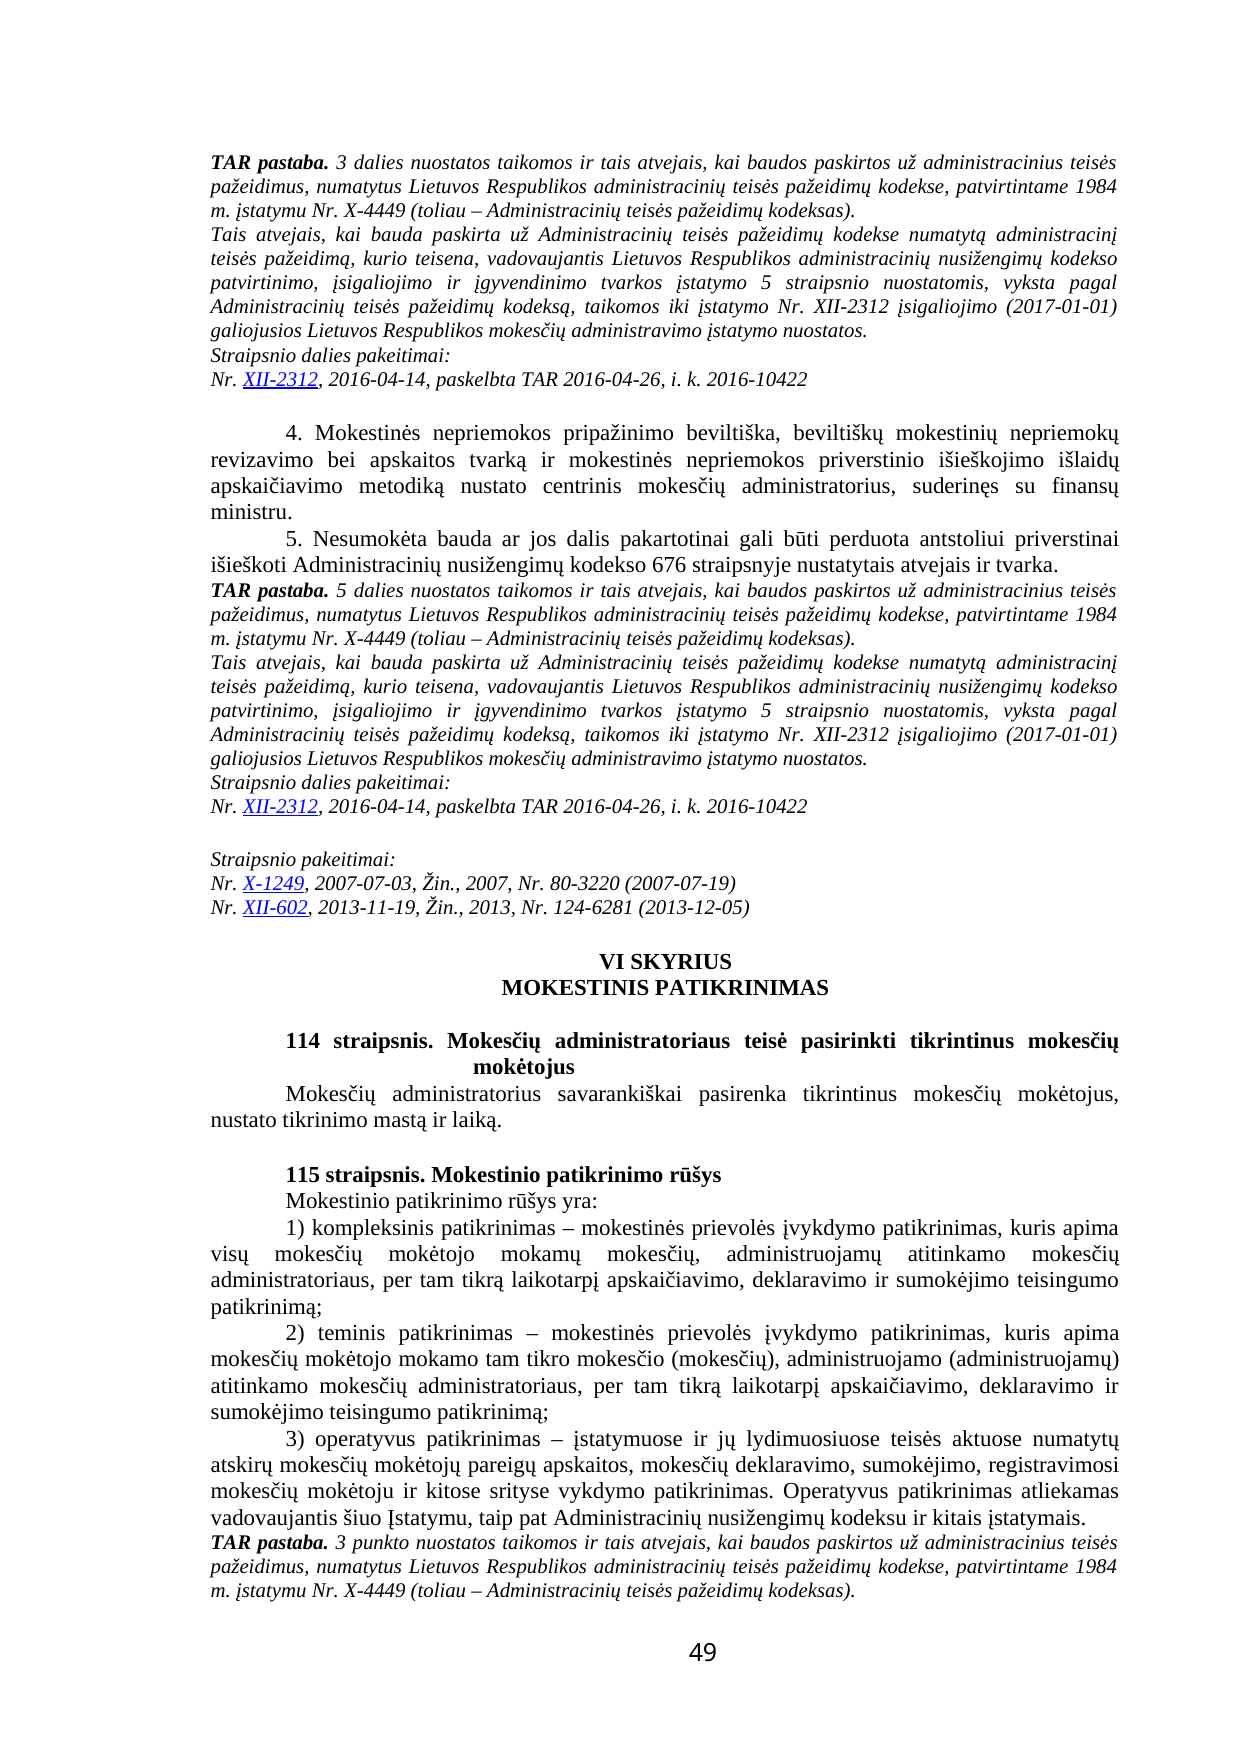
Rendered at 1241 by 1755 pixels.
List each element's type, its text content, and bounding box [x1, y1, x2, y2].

text Mokesčių administratorius savarankiškai pasirenka tikrintinus mokesčių mokėtojus, nustato tikrinimo mastą ir laiką. [210, 1079, 1120, 1132]
text Nr. XII-2312, 2016-04-14, paskelbta TAR 2016-04-26, i. k. 2016-10422 [210, 794, 1120, 818]
text Nr. XII-602, 2013-11-19, Žin., 2013, Nr. 124-6281 (2013-12-05) [210, 895, 1120, 919]
text Straipsnio dalies pakeitimai: [210, 770, 1120, 794]
text Nr. XII-2312, 2016-04-14, paskelbta TAR 2016-04-26, i. k. 2016-10422 [210, 367, 1120, 391]
text Mokestinio patikrinimo rūšys yra: [210, 1187, 1120, 1214]
text Tais atvejais, kai bauda paskirta už Administracinių teisės pažeidimų kodekse numatytą administracinį teisės pažeidimą, kurio teisena, vadovaujantis Lietuvos Respublikos administracinių nusižengimų kodekso patvirtinimo, įsigaliojimo ir įgyvendinimo tvarkos įstatymo 5 straipsnio nuostatomis, vyksta pagal Administracinių teisės pažeidimų kodeksą, taikomos iki įstatymo Nr. XII-2312 įsigaliojimo (2017-01-01) galiojusios Lietuvos Respublikos mokesčių administravimo įstatymo nuostatos. [210, 222, 1120, 342]
text 4. Mokestinės nepriemokos pripažinimo beviltiška, beviltiškų mokestinių nepriemokų revizavimo bei apskaitos tvarką ir mokestinės nepriemokos priverstinio išieškojimo išlaidų apskaičiavimo metodiką nustato centrinis mokesčių administratorius, suderinęs su finansų ministru. [210, 419, 1120, 525]
text 3) operatyvus patikrinimas – įstatymuose ir jų lydimuosiuose teisės aktuose numatytų atskirų mokesčių mokėtojų pareigų apskaitos, mokesčių deklaravimo, sumokėjimo, registravimosi mokesčių mokėtoju ir kitose srityse vykdymo patikrinimas. Operatyvus patikrinimas atliekamas vadovaujantis šiuo Įstatymu, taip pat Administracinių nusižengimų kodeksu ir kitais įstatymais. [210, 1424, 1120, 1530]
text TAR pastaba. 5 dalies nuostatos taikomos ir tais atvejais, kai baudos paskirtos už administracinius teisės pažeidimus, numatytus Lietuvos Respublikos administracinių teisės pažeidimų kodekse, patvirtintame 1984 m. įstatymu Nr. X-4449 (toliau – Administracinių teisės pažeidimų kodeksas). [210, 577, 1120, 650]
text Straipsnio pakeitimai: [210, 847, 1120, 871]
subtitle MOKESTINIS PATIKRINIMAS [210, 974, 1120, 1001]
text Straipsnio dalies pakeitimai: [210, 342, 1120, 367]
text Tais atvejais, kai bauda paskirta už Administracinių teisės pažeidimų kodekse numatytą administracinį teisės pažeidimą, kurio teisena, vadovaujantis Lietuvos Respublikos administracinių nusižengimų kodekso patvirtinimo, įsigaliojimo ir įgyvendinimo tvarkos įstatymo 5 straipsnio nuostatomis, vyksta pagal Administracinių teisės pažeidimų kodeksą, taikomos iki įstatymo Nr. XII-2312 įsigaliojimo (2017-01-01) galiojusios Lietuvos Respublikos mokesčių administravimo įstatymo nuostatos. [210, 650, 1120, 770]
text 5. Nesumokėta bauda ar jos dalis pakartotinai gali būti perduota antstoliui priverstinai išieškoti Administracinių nusižengimų kodekso 676 straipsnyje nustatytais atvejais ir tvarka. [210, 525, 1120, 577]
text 1) kompleksinis patikrinimas – mokestinės prievolės įvykdymo patikrinimas, kuris apima visų mokesčių mokėtojo mokamų mokesčių, administruojamų atitinkamo mokesčių administratoriaus, per tam tikrą laikotarpį apskaičiavimo, deklaravimo ir sumokėjimo teisingumo patikrinimą; [210, 1214, 1120, 1319]
text 114 straipsnis. Mokesčių administratoriaus teisė pasirinkti tikrintinus mokesčių mokėtojus [285, 1027, 1120, 1079]
text Nr. X-1249, 2007-07-03, Žin., 2007, Nr. 80-3220 (2007-07-19) [210, 871, 1120, 895]
subtitle VI SKYRIUS [210, 948, 1120, 974]
text 2) teminis patikrinimas – mokestinės prievolės įvykdymo patikrinimas, kuris apima mokesčių mokėtojo mokamo tam tikro mokesčio (mokesčių), administruojamo (administruojamų) atitinkamo mokesčių administratoriaus, per tam tikrą laikotarpį apskaičiavimo, deklaravimo ir sumokėjimo teisingumo patikrinimą; [210, 1319, 1120, 1424]
text TAR pastaba. 3 punkto nuostatos taikomos ir tais atvejais, kai baudos paskirtos už administracinius teisės pažeidimus, numatytus Lietuvos Respublikos administracinių teisės pažeidimų kodekse, patvirtintame 1984 m. įstatymu Nr. X-4449 (toliau – Administracinių teisės pažeidimų kodeksas). [210, 1530, 1120, 1602]
text 115 straipsnis. Mokestinio patikrinimo rūšys [210, 1161, 1120, 1187]
text TAR pastaba. 3 dalies nuostatos taikomos ir tais atvejais, kai baudos paskirtos už administracinius teisės pažeidimus, numatytus Lietuvos Respublikos administracinių teisės pažeidimų kodekse, patvirtintame 1984 m. įstatymu Nr. X-4449 (toliau – Administracinių teisės pažeidimų kodeksas). [210, 150, 1120, 222]
